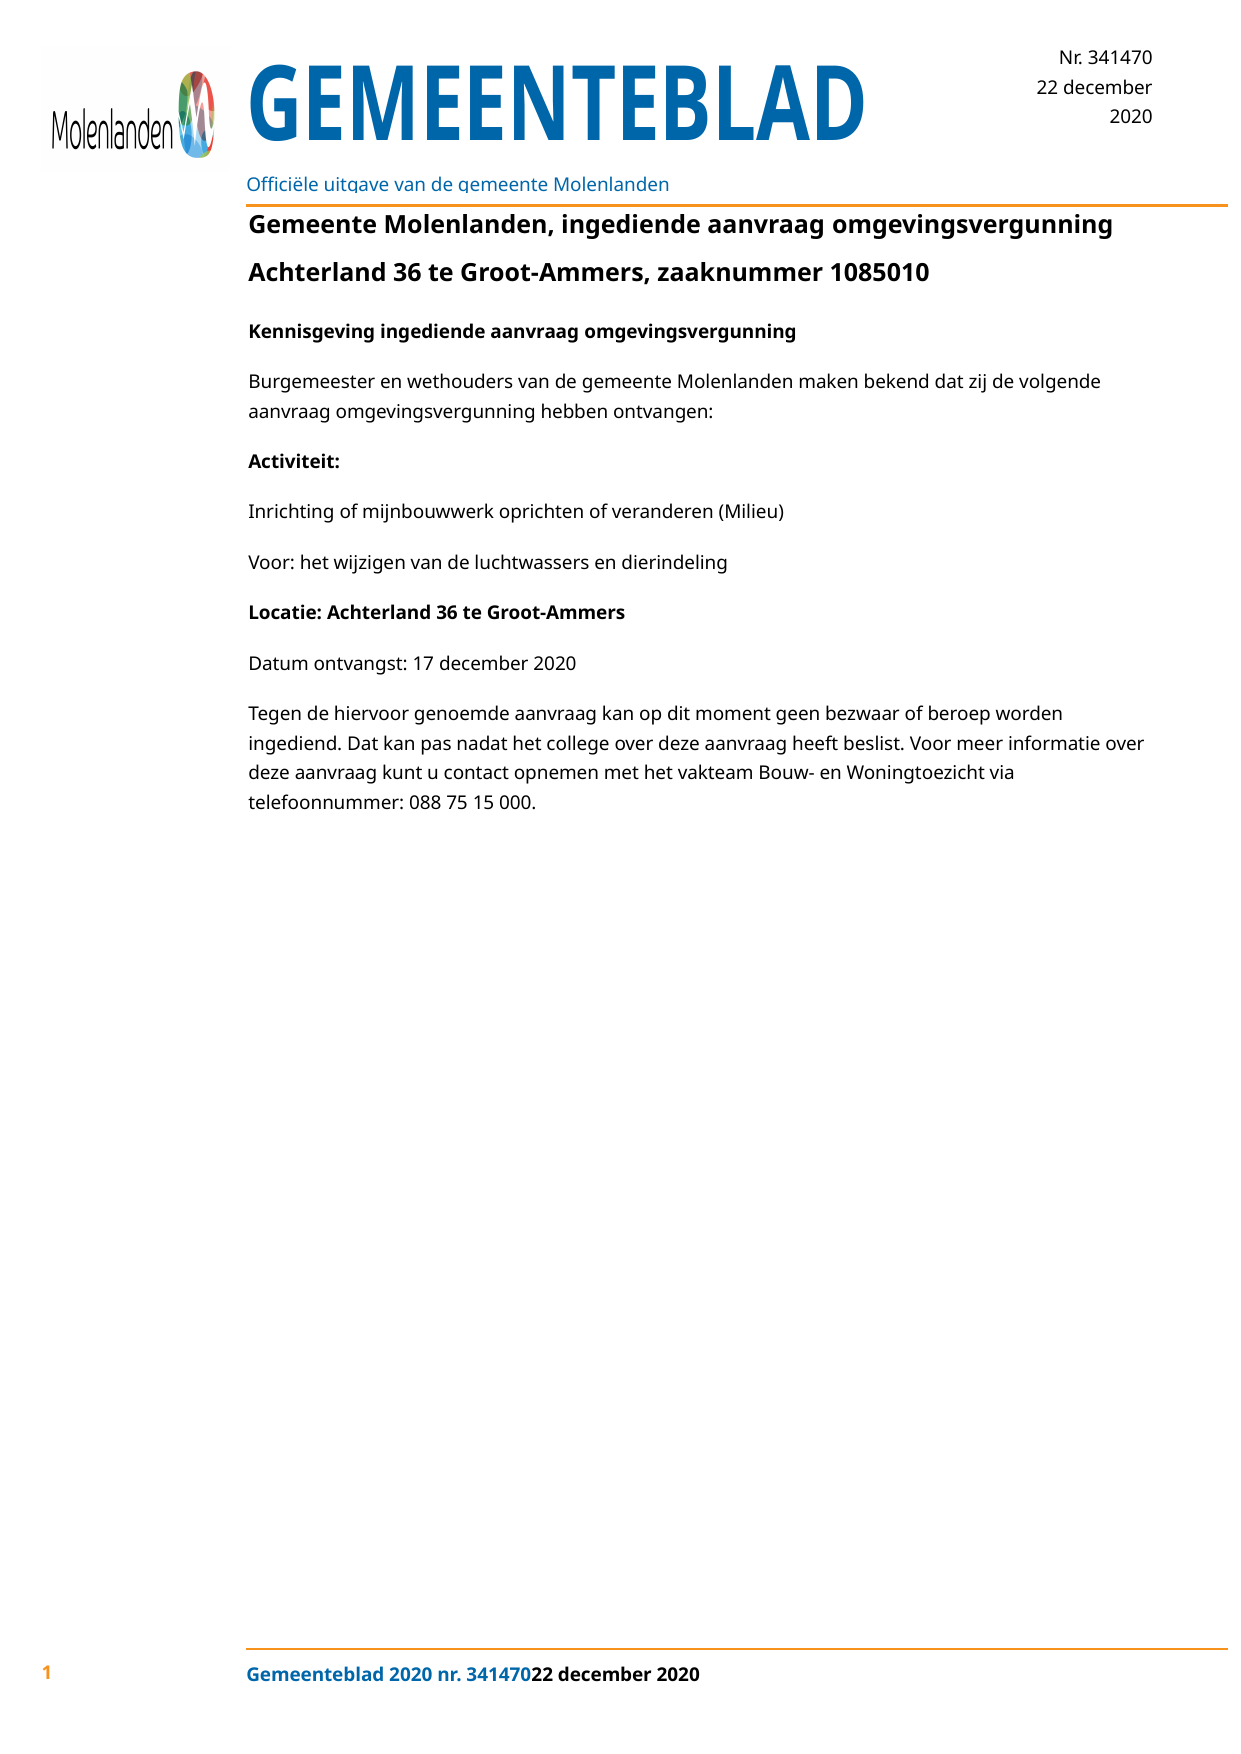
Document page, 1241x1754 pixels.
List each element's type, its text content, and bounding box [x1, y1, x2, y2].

text Gemeente Molenlanden, ingediende aanvraag omgevingsvergunning Achterland 36 te Groot-Ammers, zaaknummer 1085010 [248, 207, 1152, 288]
text Datum ontvangst: 17 december 2020 [248, 650, 1152, 676]
text Voor: het wijzigen van de luchtwassers en dierindeling [248, 549, 1152, 575]
text Tegen de hiervoor genoemde aanvraag kan op dit moment geen bezwaar of beroep worden ingediend. Dat kan pas nadat het college over deze aanvraag heeft beslist. Voor meer informatie over deze aanvraag kunt u contact opnemen met het vakteam Bouw- en Woningtoezicht via telefoonnummer: 088 75 15 000. [248, 700, 1152, 815]
text Kennisgeving ingediende aanvraag omgevingsvergunning [248, 318, 1152, 344]
picture [41, 47, 231, 172]
text Activiteit: [248, 448, 1152, 474]
text Locatie: Achterland 36 te Groot-Ammers [248, 599, 1152, 625]
text Inrichting of mijnbouwwerk oprichten of veranderen (Milieu) [248, 499, 1152, 524]
text Burgemeester en wethouders van de gemeente Molenlanden maken bekend dat zij de volgende aanvraag omgevingsvergunning hebben ontvangen: [248, 368, 1152, 424]
